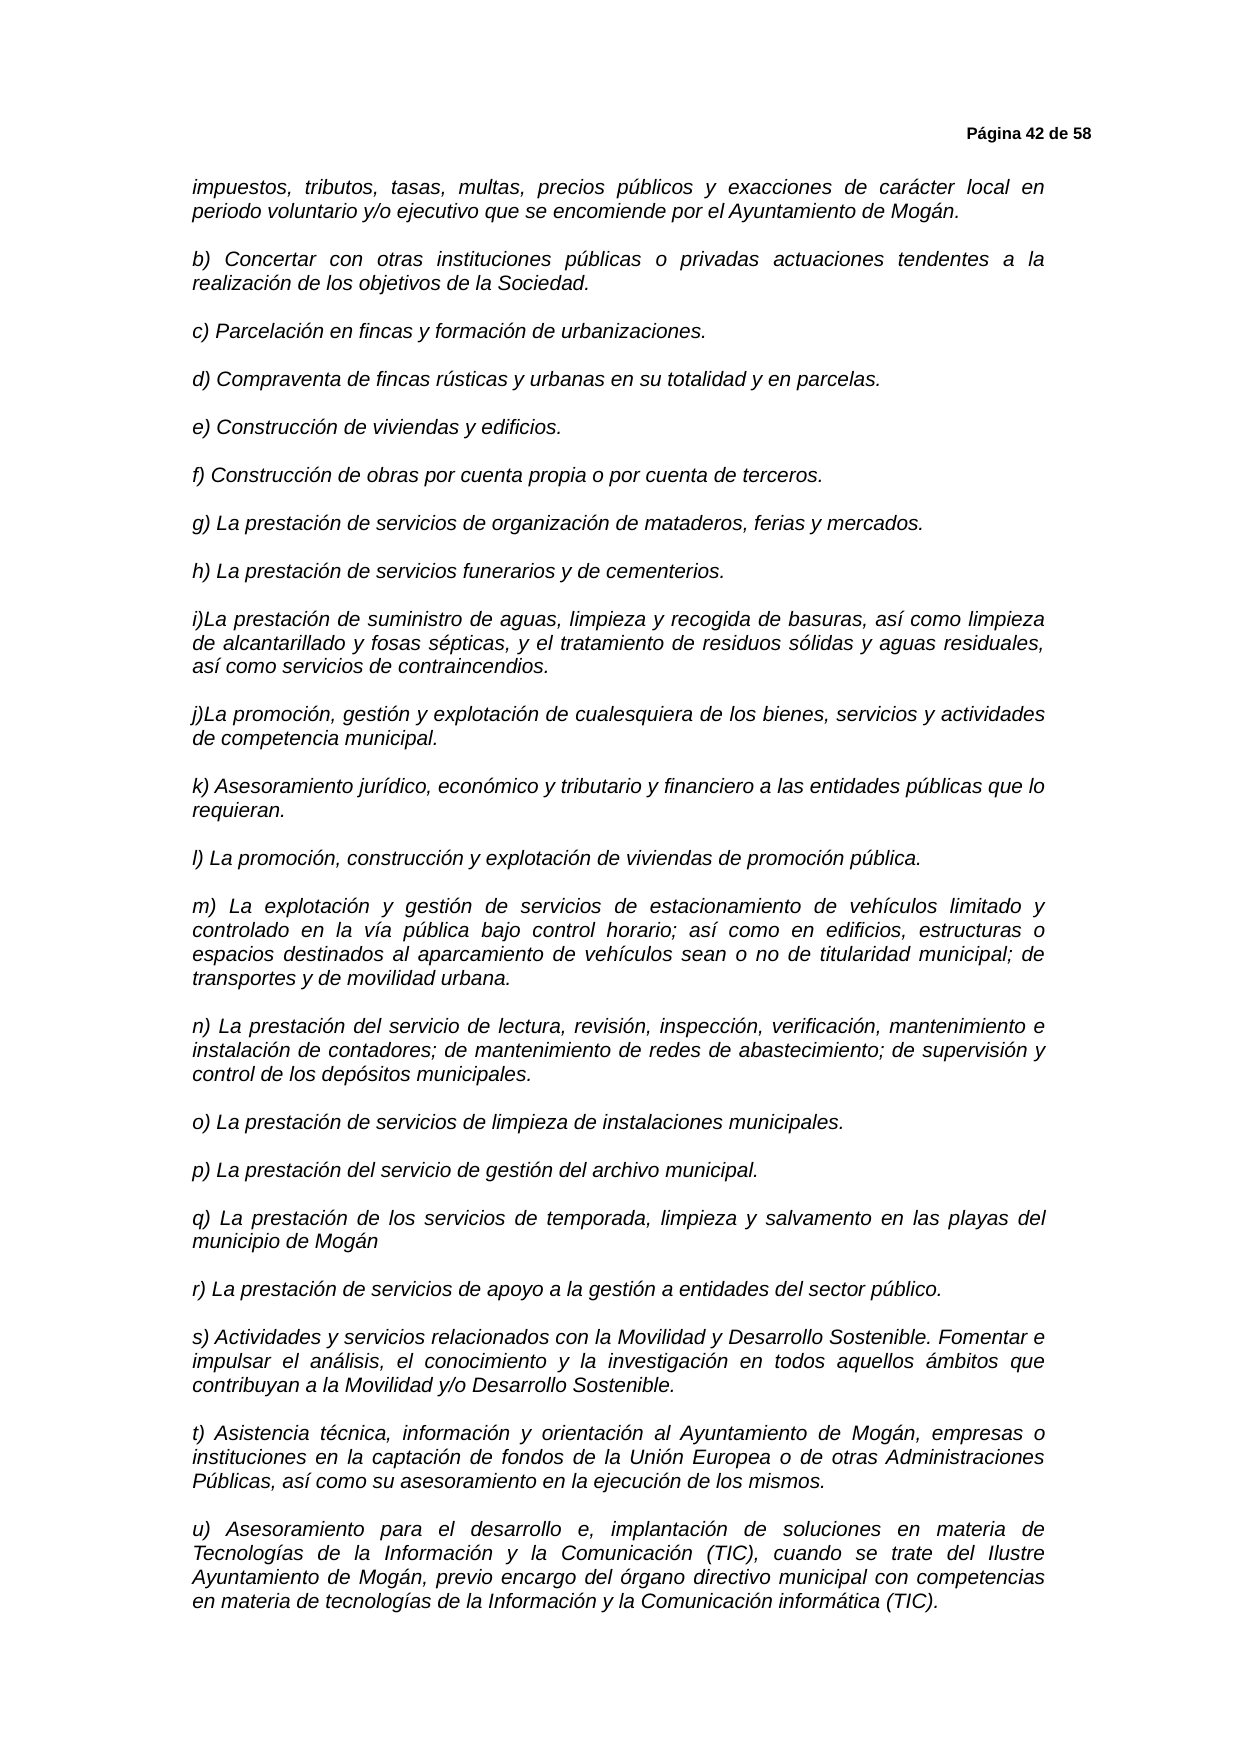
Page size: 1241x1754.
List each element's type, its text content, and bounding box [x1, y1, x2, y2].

text u) Asesoramiento para el desarrollo e, implantación de soluciones en materia de Tecnologías de la Información y la Comunicación (TIC), cuando se trate del Ilustre Ayuntamiento de Mogán, previo encargo del órgano directivo municipal con competencias en materia de tecnologías de la Información y la Comunicación informática (TIC). [192, 1517, 1048, 1613]
text q) La prestación de los servicios de temporada, limpieza y salvamento en las playas del municipio de Mogán [192, 1205, 1048, 1253]
text impuestos, tributos, tasas, multas, precios públicos y exacciones de carácter local en periodo voluntario y/o ejecutivo que se encomiende por el Ayuntamiento de Mogán. [192, 175, 1048, 223]
text r) La prestación de servicios de apoyo a la gestión a entidades del sector público. [192, 1277, 1048, 1301]
text p) La prestación del servicio de gestión del archivo municipal. [192, 1157, 1048, 1181]
text m) La explotación y gestión de servicios de estacionamiento de vehículos limitado y controlado en la vía pública bajo control horario; así como en edificios, estructuras o espacios destinados al aparcamiento de vehículos sean o no de titularidad municipal; de transportes y de movilidad urbana. [192, 894, 1048, 990]
text d) Compraventa de fincas rústicas y urbanas en su totalidad y en parcelas. [192, 367, 1048, 391]
text b) Concertar con otras instituciones públicas o privadas actuaciones tendentes a la realización de los objetivos de la Sociedad. [192, 247, 1048, 295]
text l) La promoción, construcción y explotación de viviendas de promoción pública. [192, 846, 1048, 870]
text s) Actividades y servicios relacionados con la Movilidad y Desarrollo Sostenible. Fomentar e impulsar el análisis, el conocimiento y la investigación en todos aquellos ámbitos que contribuyan a la Movilidad y/o Desarrollo Sostenible. [192, 1325, 1048, 1397]
text t) Asistencia técnica, información y orientación al Ayuntamiento de Mogán, empresas o instituciones en la captación de fondos de la Unión Europea o de otras Administraciones Públicas, así como su asesoramiento en la ejecución de los mismos. [192, 1421, 1048, 1493]
text g) La prestación de servicios de organización de mataderos, ferias y mercados. [192, 511, 1048, 534]
text k) Asesoramiento jurídico, económico y tributario y financiero a las entidades públicas que lo requieran. [192, 774, 1048, 822]
text f) Construcción de obras por cuenta propia o por cuenta de terceros. [192, 463, 1048, 487]
text e) Construcción de viviendas y edificios. [192, 415, 1048, 439]
text i)La prestación de suministro de aguas, limpieza y recogida de basuras, así como limpieza de alcantarillado y fosas sépticas, y el tratamiento de residuos sólidas y aguas residuales, así como servicios de contraincendios. [192, 606, 1048, 678]
text h) La prestación de servicios funerarios y de cementerios. [192, 558, 1048, 582]
text o) La prestación de servicios de limpieza de instalaciones municipales. [192, 1109, 1048, 1133]
text j)La promoción, gestión y explotación de cualesquiera de los bienes, servicios y actividades de competencia municipal. [192, 702, 1048, 750]
text n) La prestación del servicio de lectura, revisión, inspección, verificación, mantenimiento e instalación de contadores; de mantenimiento de redes de abastecimiento; de supervisión y control de los depósitos municipales. [192, 1014, 1048, 1086]
text c) Parcelación en fincas y formación de urbanizaciones. [192, 319, 1048, 343]
